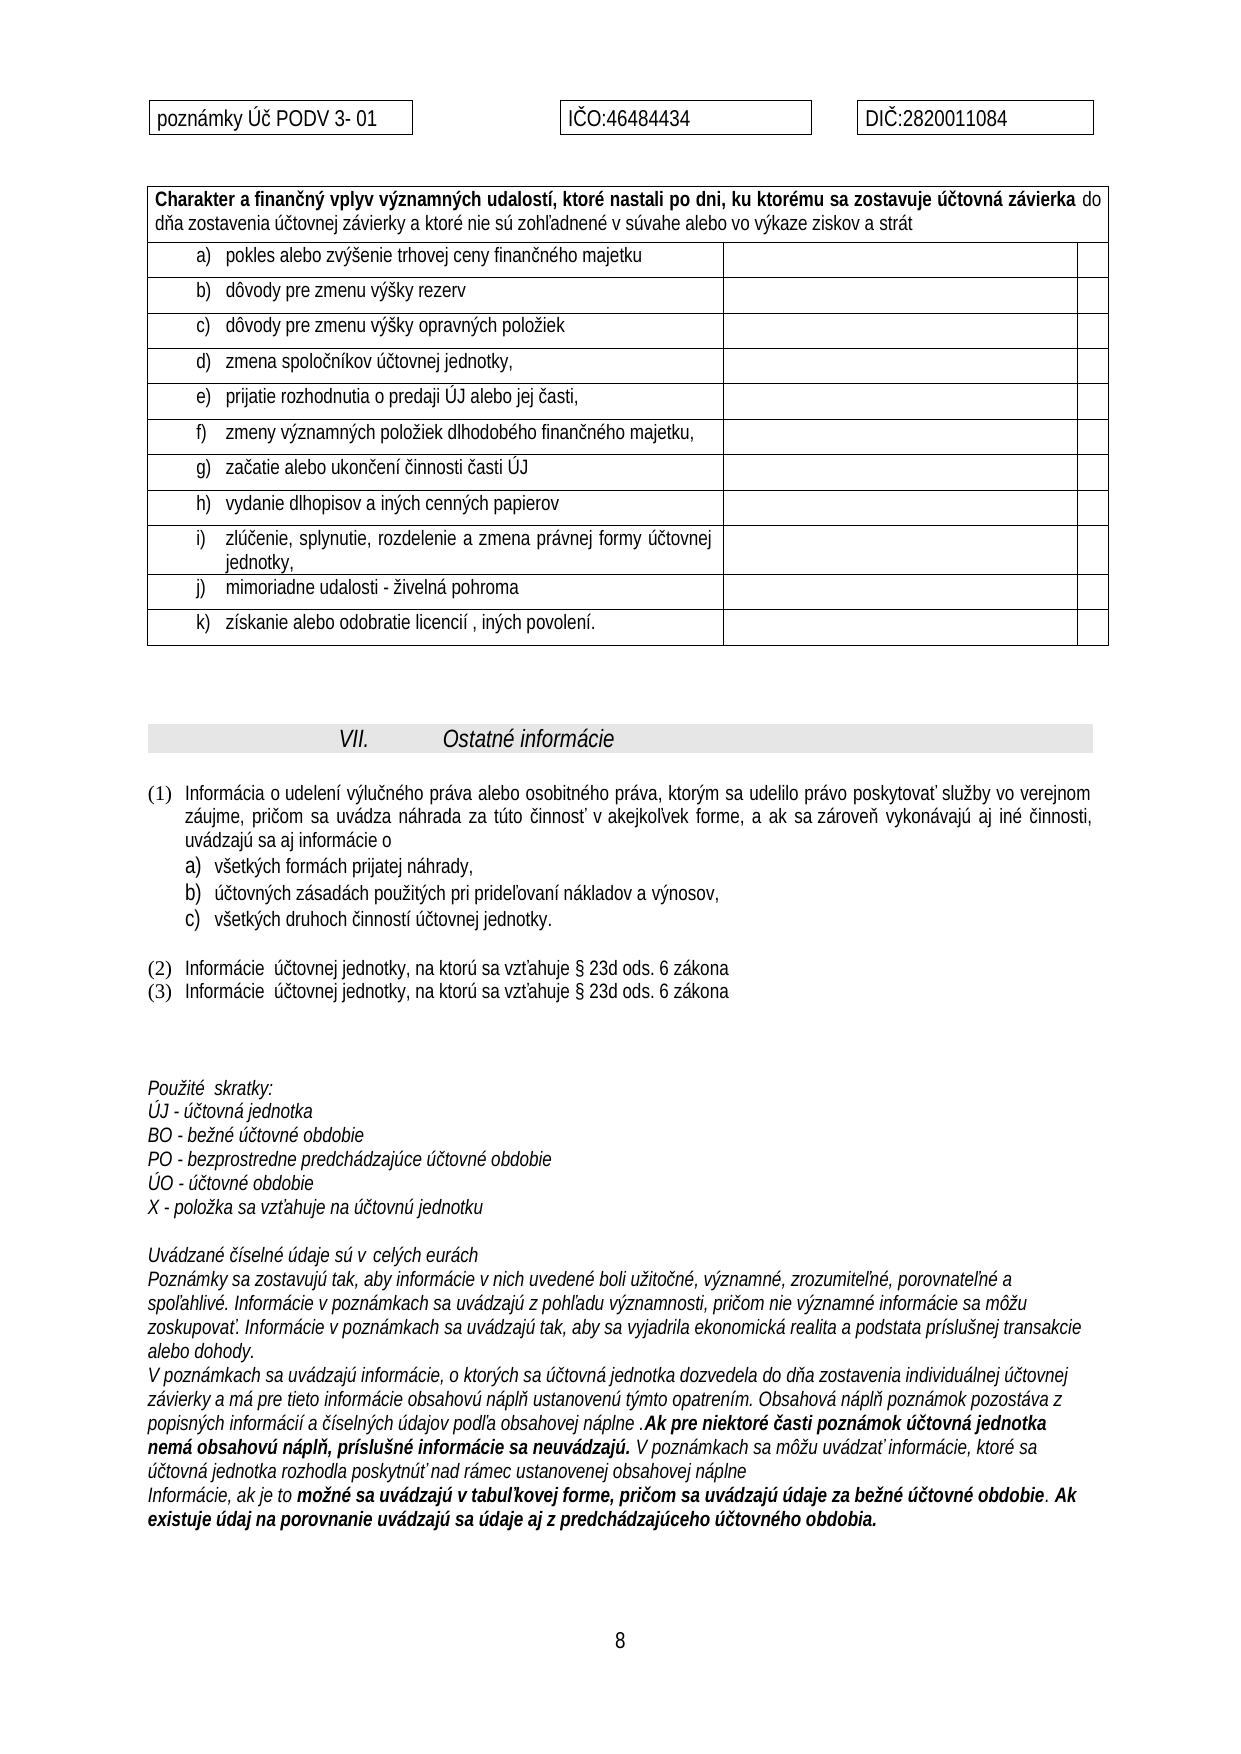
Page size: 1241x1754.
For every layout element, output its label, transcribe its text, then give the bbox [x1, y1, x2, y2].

table_cell [1078, 278, 1108, 312]
table_cell [724, 420, 1077, 454]
table_cell [724, 314, 1077, 348]
table_cell [724, 575, 1077, 609]
table_cell [1078, 491, 1108, 525]
table_cell mimoriadne udalosti - živelná pohroma [148, 575, 723, 609]
table_cell [724, 491, 1077, 525]
text ÚO - účtovné obdobie [148, 1171, 1093, 1195]
list Informácia o udelení výlučného práva alebo osobitného práva, ktorým sa udelilo právo poskytovať služby vo verejnom záujme, pričom sa uvádza náhrada za túto činnosť v akejkoľvek forme, a ak sa zároveň vykonávajú aj iné činnosti, uvádzajú sa aj informácie o [148, 780, 1093, 852]
table_cell získanie alebo odobratie licencií , iných povolení. [148, 610, 723, 645]
table_cell [1078, 610, 1108, 645]
table_cell dôvody pre zmenu výšky rezerv [148, 278, 723, 312]
text Použité skratky: [148, 1075, 1093, 1099]
table_cell [1078, 455, 1108, 489]
table_cell [1078, 526, 1108, 574]
text Uvádzané číselné údaje sú v celých eurách [148, 1243, 1093, 1267]
table_cell [724, 384, 1077, 419]
table_cell zlúčenie, splynutie, rozdelenie a zmena právnej formy účtovnej jednotky, [148, 526, 723, 574]
text ÚJ - účtovná jednotka [148, 1099, 1093, 1123]
table_cell [1078, 349, 1108, 383]
text Informácie, ak je to možné sa uvádzajú v tabuľkovej forme, pričom sa uvádzajú údaje za bežné účtovné obdobie. Ak existuje údaj na porovnanie uvádzajú sa údaje aj z predchádzajúceho účtovného obdobia. [148, 1483, 1093, 1531]
table_cell zmena spoločníkov účtovnej jednotky, [148, 349, 723, 383]
list Informácie účtovnej jednotky, na ktorú sa vzťahuje § 23d ods. 6 zákona [148, 979, 1093, 1003]
table_cell [724, 278, 1077, 312]
table_cell zmeny významných položiek dlhodobého finančného majetku, [148, 420, 723, 454]
table_cell [1078, 314, 1108, 348]
table_cell prijatie rozhodnutia o predaji ÚJ alebo jej časti, [148, 384, 723, 419]
text PO - bezprostredne predchádzajúce účtovné obdobie [148, 1147, 1093, 1171]
text BO - bežné účtovné obdobie [148, 1123, 1093, 1147]
table_cell [724, 526, 1077, 574]
table_cell [1078, 575, 1108, 609]
text Poznámky sa zostavujú tak, aby informácie v nich uvedené boli užitočné, významné, zrozumiteľné, porovnateľné a spoľahlivé. Informácie v poznámkach sa uvádzajú z pohľadu významnosti, pričom nie významné informácie sa môžu zoskupovať. Informácie v poznámkach sa uvádzajú tak, aby sa vyjadrila ekonomická realita a podstata príslušnej transakcie alebo dohody. [148, 1267, 1093, 1363]
list Informácie účtovnej jednotky, na ktorú sa vzťahuje § 23d ods. 6 zákona [148, 955, 1093, 979]
table_cell začatie alebo ukončení činnosti časti ÚJ [148, 455, 723, 489]
table_cell [1078, 420, 1108, 454]
table_cell [724, 610, 1077, 645]
table_cell [724, 455, 1077, 489]
list Ostatné informácie [148, 724, 1093, 753]
table_cell [724, 243, 1077, 277]
text X - položka sa vzťahuje na účtovnú jednotku [148, 1195, 1093, 1219]
table_cell [1078, 384, 1108, 419]
text V poznámkach sa uvádzajú informácie, o ktorých sa účtovná jednotka dozvedela do dňa zostavenia individuálnej účtovnej závierky a má pre tieto informácie obsahovú náplň ustanovenú týmto opatrením. Obsahová náplň poznámok pozostáva z popisných informácií a číselných údajov podľa obsahovej náplne .Ak pre niektoré časti poznámok účtovná jednotka nemá obsahovú náplň, príslušné informácie sa neuvádzajú. V poznámkach sa môžu uvádzať informácie, ktoré sa účtovná jednotka rozhodla poskytnúť nad rámec ustanovenej obsahovej náplne [148, 1363, 1093, 1483]
table_cell [724, 349, 1077, 383]
table_header Charakter a finančný vplyv významných udalostí, ktoré nastali po dni, ku ktorému sa zostavuje účtovná závierka do dňa zostavenia účtovnej závierky a ktoré nie sú zohľadnené v súvahe alebo vo výkaze ziskov a strát [148, 187, 1108, 242]
table_cell [1078, 243, 1108, 277]
table_cell dôvody pre zmenu výšky opravných položiek [148, 314, 723, 348]
list všetkých formách prijatej náhrady, [185, 852, 1093, 879]
list účtovných zásadách použitých pri prideľovaní nákladov a výnosov, [185, 879, 1093, 905]
list všetkých druhoch činností účtovnej jednotky. [185, 905, 1093, 931]
table_cell pokles alebo zvýšenie trhovej ceny finančného majetku [148, 243, 723, 277]
table_cell vydanie dlhopisov a iných cenných papierov [148, 491, 723, 525]
